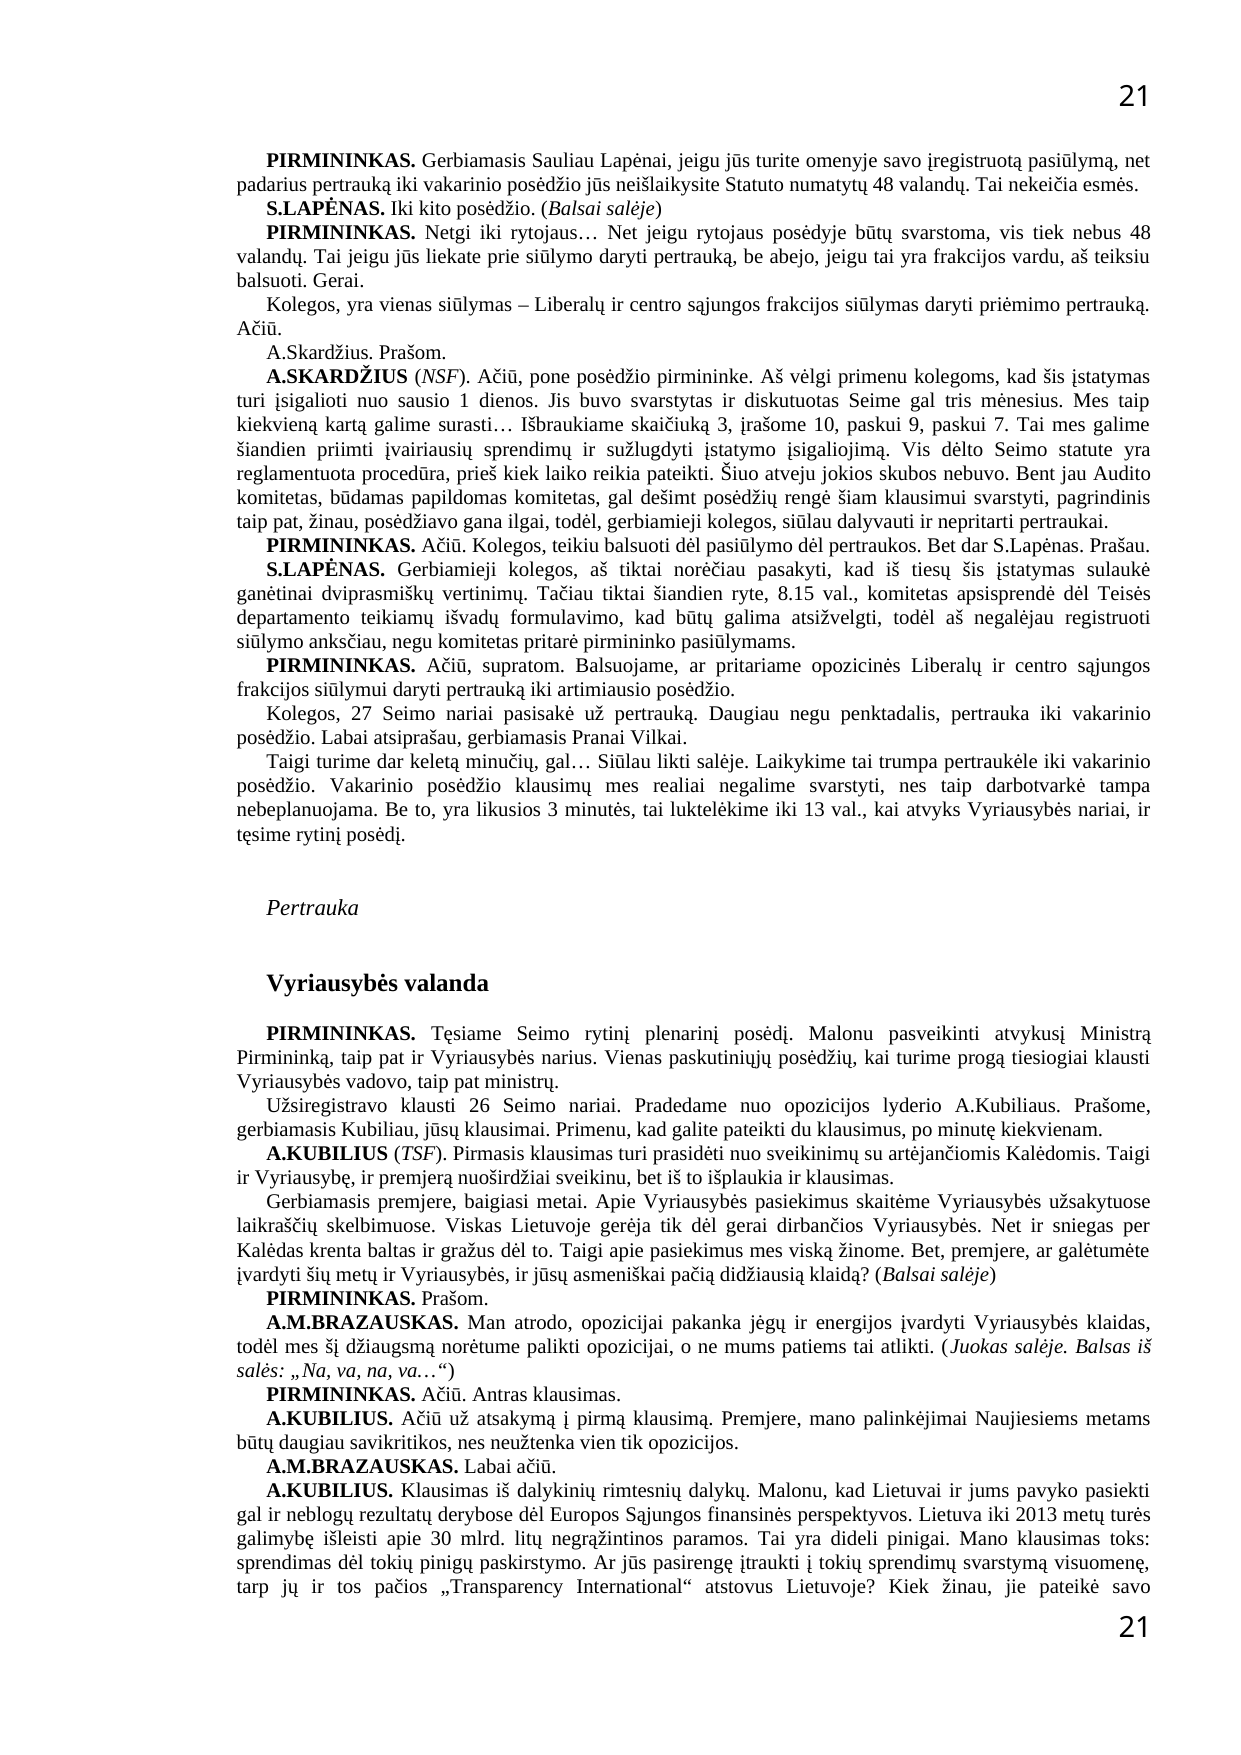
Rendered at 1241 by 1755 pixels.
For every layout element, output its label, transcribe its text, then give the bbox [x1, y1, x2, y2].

text S.LAPĖNAS. Iki kito posėdžio. (Balsai salėje) [236, 196, 1152, 220]
text Užsiregistravo klausti 26 Seimo nariai. Pradedame nuo opozicijos lyderio A.Kubiliaus. Prašome, gerbiamasis Kubiliau, jūsų klausimai. Primenu, kad galite pateikti du klausimus, po minutę kiekvienam. [236, 1093, 1152, 1141]
text PIRMININKAS. Tęsiame Seimo rytinį plenarinį posėdį. Malonu pasveikinti atvykusį Ministrą Pirmininką, taip pat ir Vyriausybės narius. Vienas paskutiniųjų posėdžių, kai turime progą tiesiogiai klausti Vyriausybės vadovo, taip pat ministrų. [236, 1021, 1152, 1093]
text A.KUBILIUS. Klausimas iš dalykinių rimtesnių dalykų. Malonu, kad Lietuvai ir jums pavyko pasiekti gal ir neblogų rezultatų derybose dėl Europos Sąjungos finansinės perspektyvos. Lietuva iki 2013 metų turės galimybę išleisti apie 30 mlrd. litų negrąžintinos paramos. Tai yra dideli pinigai. Mano klausimas toks: sprendimas dėl tokių pinigų paskirstymo. Ar jūs pasirengę įtraukti į tokių sprendimų svarstymą visuomenę, tarp jų ir tos pačios „Transparency International“ atstovus Lietuvoje? Kiek žinau, jie pateikė savo [236, 1478, 1152, 1598]
text PIRMININKAS. Gerbiamasis Sauliau Lapėnai, jeigu jūs turite omenyje savo įregistruotą pasiūlymą, net padarius pertrauką iki vakarinio posėdžio jūs neišlaikysite Statuto numatytų 48 valandų. Tai nekeičia esmės. [236, 148, 1152, 196]
text A.KUBILIUS (TSF). Pirmasis klausimas turi prasidėti nuo sveikinimų su artėjančiomis Kalėdomis. Taigi ir Vyriausybę, ir premjerą nuoširdžiai sveikinu, bet iš to išplaukia ir klausimas. [236, 1141, 1152, 1189]
text PIRMININKAS. Ačiū, supratom. Balsuojame, ar pritariame opozicinės Liberalų ir centro sąjungos frakcijos siūlymui daryti pertrauką iki artimiausio posėdžio. [236, 653, 1152, 701]
text PIRMININKAS. Ačiū. Antras klausimas. [236, 1382, 1152, 1406]
text A.KUBILIUS. Ačiū už atsakymą į pirmą klausimą. Premjere, mano palinkėjimai Naujiesiems metams būtų daugiau savikritikos, nes neužtenka vien tik opozicijos. [236, 1406, 1152, 1454]
text PIRMININKAS. Prašom. [236, 1286, 1152, 1310]
text PIRMININKAS. Ačiū. Kolegos, teikiu balsuoti dėl pasiūlymo dėl pertraukos. Bet dar S.Lapėnas. Prašau. [236, 533, 1152, 557]
text A.M.BRAZAUSKAS. Man atrodo, opozicijai pakanka jėgų ir energijos įvardyti Vyriausybės klaidas, todėl mes šį džiaugsmą norėtume palikti opozicijai, o ne mums patiems tai atlikti. (Juokas salėje. Balsas iš salės: „Na, va, na, va…“) [236, 1310, 1152, 1382]
text PIRMININKAS. Netgi iki rytojaus… Net jeigu rytojaus posėdyje būtų svarstoma, vis tiek nebus 48 valandų. Tai jeigu jūs liekate prie siūlymo daryti pertrauką, be abejo, jeigu tai yra frakcijos vardu, aš teiksiu balsuoti. Gerai. [236, 220, 1152, 292]
text S.LAPĖNAS. Gerbiamieji kolegos, aš tiktai norėčiau pasakyti, kad iš tiesų šis įstatymas sulaukė ganėtinai dviprasmiškų vertinimų. Tačiau tiktai šiandien ryte, 8.15 val., komitetas apsisprendė dėl Teisės departamento teikiamų išvadų formulavimo, kad būtų galima atsižvelgti, todėl aš negalėjau registruoti siūlymo anksčiau, negu komitetas pritarė pirmininko pasiūlymams. [236, 557, 1152, 653]
text Pertrauka [236, 894, 1152, 920]
text Gerbiamasis premjere, baigiasi metai. Apie Vyriausybės pasiekimus skaitėme Vyriausybės užsakytuose laikraščių skelbimuose. Viskas Lietuvoje gerėja tik dėl gerai dirbančios Vyriausybės. Net ir sniegas per Kalėdas krenta baltas ir gražus dėl to. Taigi apie pasiekimus mes viską žinome. Bet, premjere, ar galėtumėte įvardyti šių metų ir Vyriausybės, ir jūsų asmeniškai pačią didžiausią klaidą? (Balsai salėje) [236, 1189, 1152, 1286]
text Taigi turime dar keletą minučių, gal… Siūlau likti salėje. Laikykime tai trumpa pertraukėle iki vakarinio posėdžio. Vakarinio posėdžio klausimų mes realiai negalime svarstyti, nes taip darbotvarkė tampa nebeplanuojama. Be to, yra likusios 3 minutės, tai luktelėkime iki 13 val., kai atvyks Vyriausybės nariai, ir tęsime rytinį posėdį. [236, 749, 1152, 846]
text A.M.BRAZAUSKAS. Labai ačiū. [236, 1454, 1152, 1478]
text Vyriausybės valanda [236, 968, 1152, 997]
text A.SKARDŽIUS (NSF). Ačiū, pone posėdžio pirmininke. Aš vėlgi primenu kolegoms, kad šis įstatymas turi įsigalioti nuo sausio 1 dienos. Jis buvo svarstytas ir diskutuotas Seime gal tris mėnesius. Mes taip kiekvieną kartą galime surasti… Išbraukiame skaičiuką 3, įrašome 10, paskui 9, paskui 7. Tai mes galime šiandien priimti įvairiausių sprendimų ir sužlugdyti įstatymo įsigaliojimą. Vis dėlto Seimo statute yra reglamentuota procedūra, prieš kiek laiko reikia pateikti. Šiuo atveju jokios skubos nebuvo. Bent jau Audito komitetas, būdamas papildomas komitetas, gal dešimt posėdžių rengė šiam klausimui svarstyti, pagrindinis taip pat, žinau, posėdžiavo gana ilgai, todėl, gerbiamieji kolegos, siūlau dalyvauti ir nepritarti pertraukai. [236, 364, 1152, 533]
text A.Skardžius. Prašom. [236, 340, 1152, 364]
text Kolegos, yra vienas siūlymas – Liberalų ir centro sąjungos frakcijos siūlymas daryti priėmimo pertrauką. Ačiū. [236, 292, 1152, 340]
text Kolegos, 27 Seimo nariai pasisakė už pertrauką. Daugiau negu penktadalis, pertrauka iki vakarinio posėdžio. Labai atsiprašau, gerbiamasis Pranai Vilkai. [236, 701, 1152, 749]
